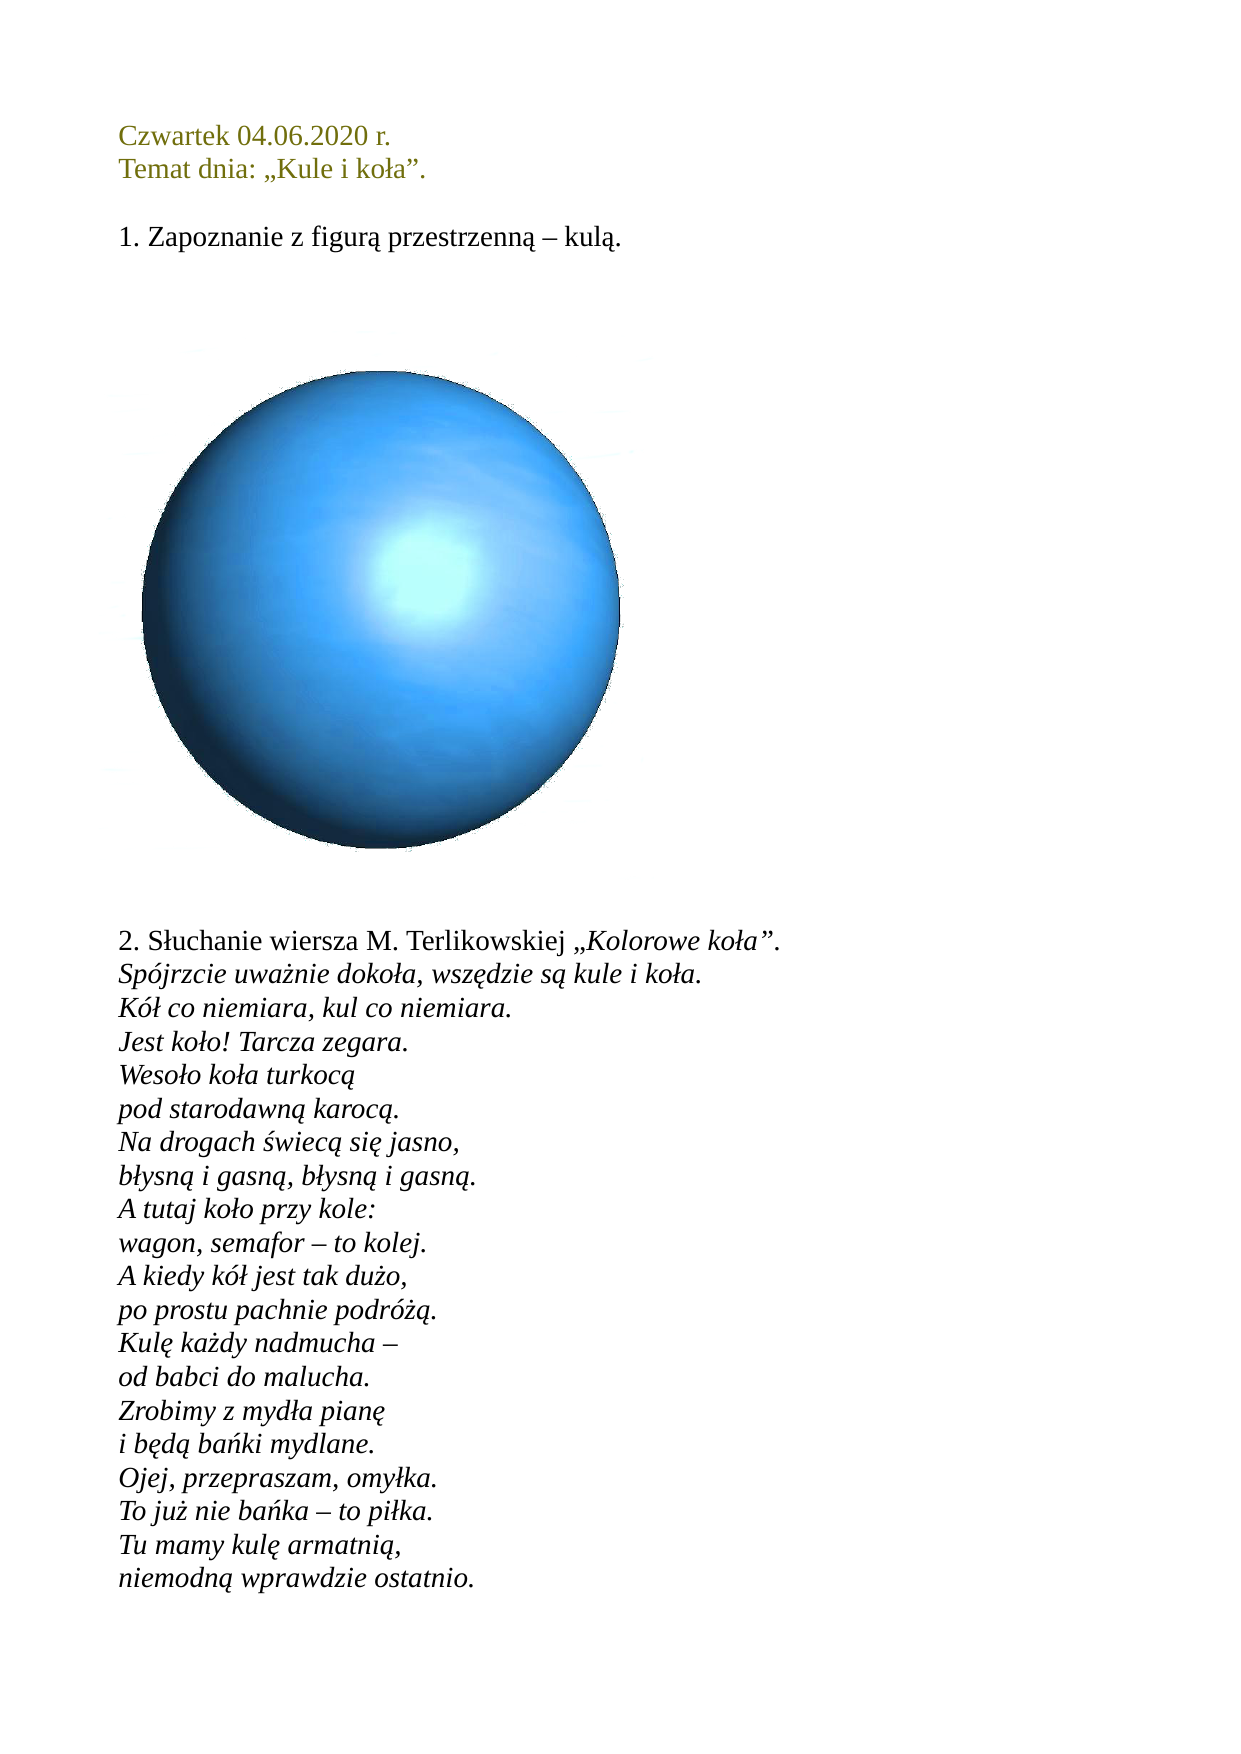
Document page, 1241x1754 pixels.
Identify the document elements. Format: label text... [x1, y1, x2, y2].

text po prostu pachnie podróżą. [118, 1292, 1122, 1326]
text Spójrzcie uważnie dokoła, wszędzie są kule i koła. [118, 957, 1122, 990]
text Zrobimy z mydła pianę [118, 1393, 1122, 1426]
text Ojej, przepraszam, omyłka. [118, 1460, 1122, 1493]
text wagon, semafor – to kolej. [118, 1225, 1122, 1258]
text A tutaj koło przy kole: [118, 1191, 1122, 1225]
text pod starodawną karocą. [118, 1091, 1122, 1124]
text od babci do malucha. [118, 1359, 1122, 1393]
text Czwartek 04.06.2020 r. [118, 118, 1122, 152]
text Kół co niemiara, kul co niemiara. [118, 990, 1122, 1024]
text Tu mamy kulę armatnią, [118, 1527, 1122, 1560]
text 1. Zapoznanie z figurą przestrzenną – kulą. [118, 219, 1122, 252]
text Temat dnia: „Kule i koła”. [118, 152, 1122, 185]
text Wesoło koła turkocą [118, 1057, 1122, 1091]
text 2. Słuchanie wiersza M. Terlikowskiej „Kolorowe koła”. [118, 923, 1122, 957]
text Jest koło! Tarcza zegara. [118, 1024, 1122, 1057]
text błysną i gasną, błysną i gasną. [118, 1158, 1122, 1191]
text A kiedy kół jest tak dużo, [118, 1258, 1122, 1292]
text To już nie bańka – to piłka. [118, 1493, 1122, 1527]
picture [98, 331, 654, 887]
text i będą bańki mydlane. [118, 1426, 1122, 1460]
text niemodną wprawdzie ostatnio. [118, 1560, 1122, 1594]
text Kulę każdy nadmucha – [118, 1326, 1122, 1359]
text Na drogach świecą się jasno, [118, 1124, 1122, 1158]
